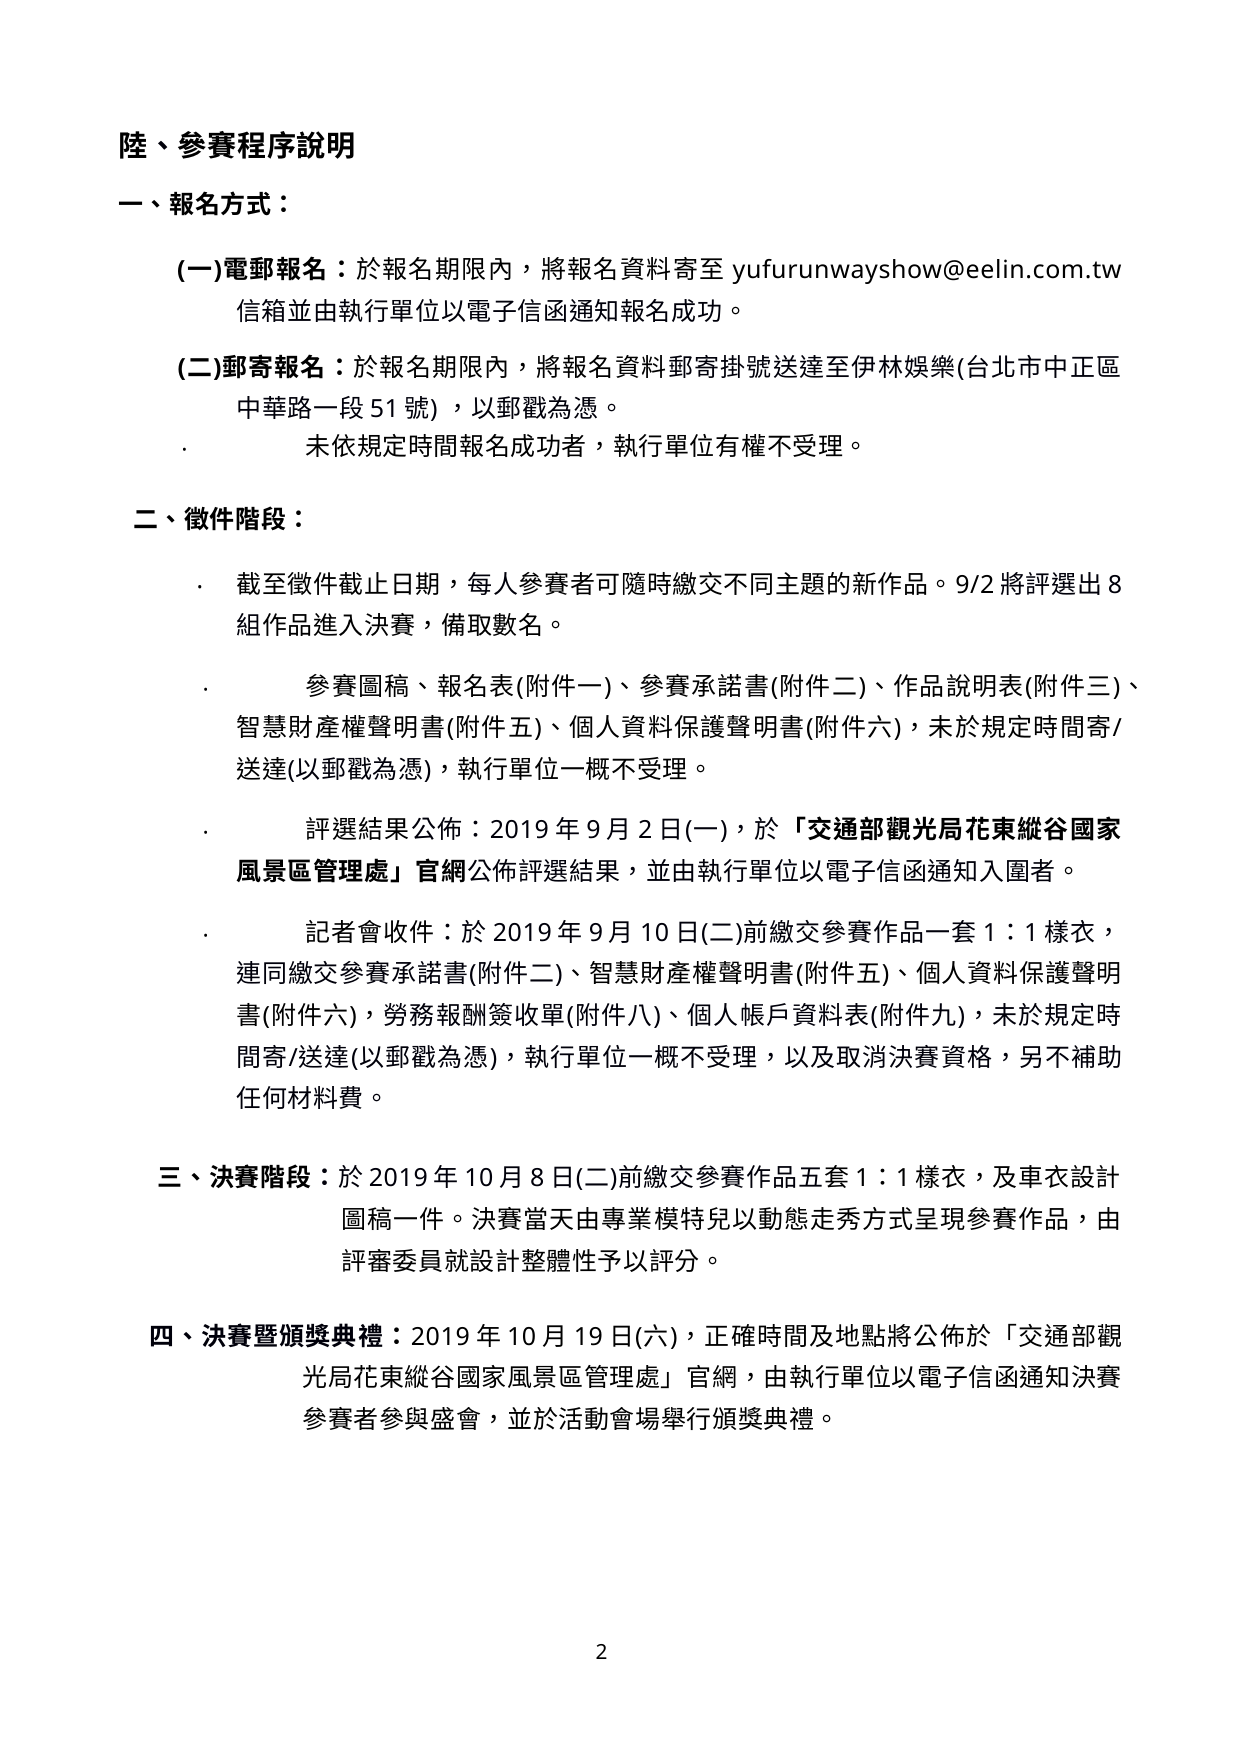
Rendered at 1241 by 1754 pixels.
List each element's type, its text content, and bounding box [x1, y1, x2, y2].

text (一)電郵報名：於報名期限內，將報名資料寄至yufurunwayshow@eelin.com.tw信箱並由執行單位以電子信函通知報名成功。 [177, 245, 1122, 328]
list 評選結果公佈：2019年9月2日(一)，於「交通部觀光局花東縱谷國家風景區管理處」官網公佈評選結果，並由執行單位以電子信函通知入圍者。 [199, 806, 1122, 889]
text 二、徵件階段： [133, 499, 1122, 536]
list 參賽圖稿、報名表(附件一)、參賽承諾書(附件二)、作品說明表(附件三)、智慧財產權聲明書(附件五)、個人資料保護聲明書(附件六)，未於規定時間寄/送達(以郵戳為憑)，執行單位一概不受理。 [199, 662, 1122, 787]
text 陸、參賽程序說明 [118, 118, 1122, 166]
text (二)郵寄報名：於報名期限內，將報名資料郵寄掛號送達至伊林娛樂(台北市中正區中華路一段51號) ，以郵戳為憑。 [177, 347, 1122, 425]
text 三、決賽階段：於2019年10月8日(二)前繳交參賽作品五套1：1樣衣，及車衣設計圖稿一件。決賽當天由專業模特兒以動態走秀方式呈現參賽作品，由評審委員就設計整體性予以評分。 [157, 1153, 1122, 1278]
list 記者會收件：於2019年9月10日(二)前繳交參賽作品一套1：1樣衣，連同繳交參賽承諾書(附件二)、智慧財產權聲明書(附件五)、個人資料保護聲明書(附件六)，勞務報酬簽收單(附件八)、個人帳戶資料表(附件九)，未於規定時間寄/送達(以郵戳為憑)，執行單位一概不受理，以及取消決賽資格，另不補助任何材料費。 [199, 908, 1122, 1116]
list 未依規定時間報名成功者，執行單位有權不受理。 [177, 431, 1122, 462]
text 四、決賽暨頒獎典禮：2019年10月19日(六)，正確時間及地點將公佈於「交通部觀光局花東縱谷國家風景區管理處」官網，由執行單位以電子信函通知決賽參賽者參與盛會，並於活動會場舉行頒獎典禮。 [133, 1316, 1122, 1436]
list 截至徵件截止日期，每人參賽者可隨時繳交不同主題的新作品。9/2將評選出8組作品進入決賽，備取數名。 [192, 560, 1122, 643]
text 一、報名方式： [118, 185, 1122, 221]
